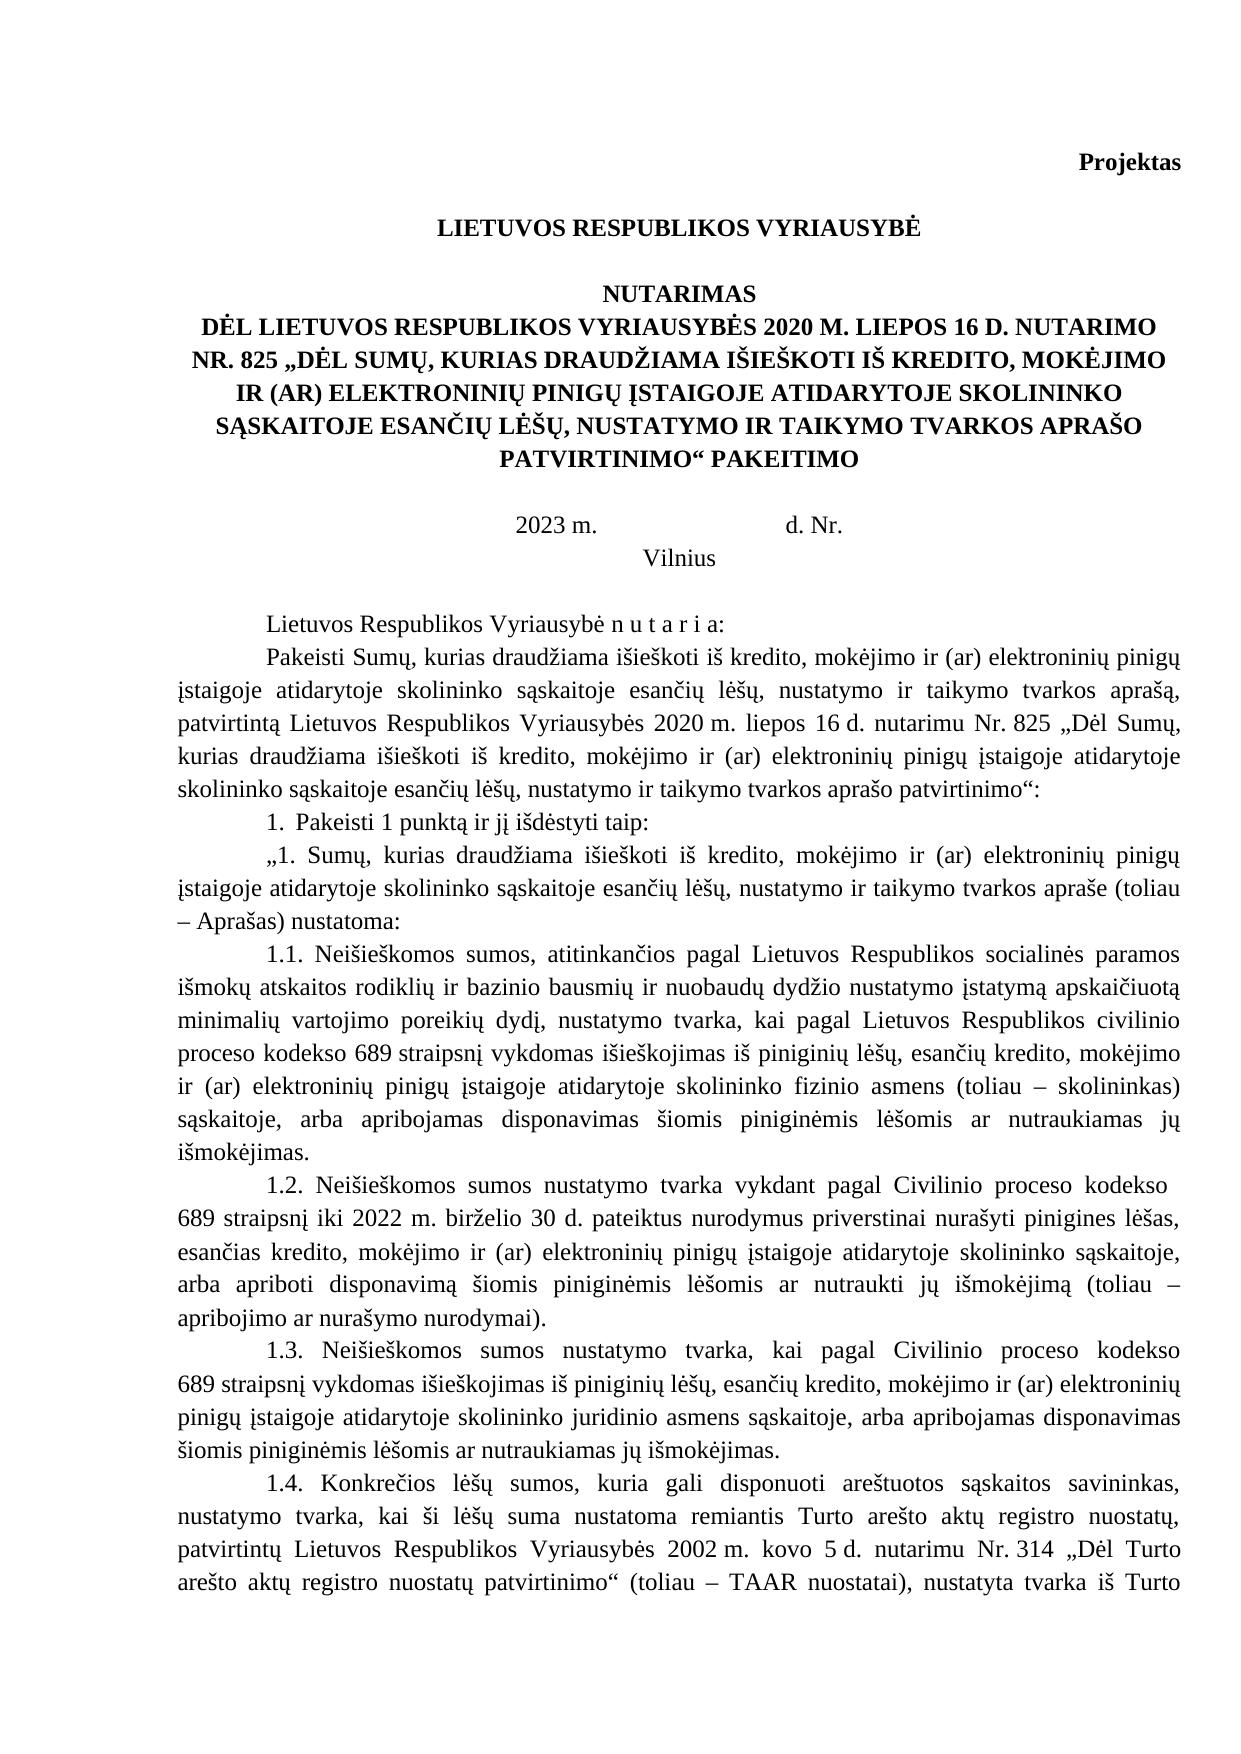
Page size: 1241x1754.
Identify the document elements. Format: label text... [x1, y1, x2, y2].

text Pakeisti Sumų, kurias draudžiama išieškoti iš kredito, mokėjimo ir (ar) elektroninių pinigų įstaigoje atidarytoje skolininko sąskaitoje esančių lėšų, nustatymo ir taikymo tvarkos aprašą, patvirtintą Lietuvos Respublikos Vyriausybės 2020 m. liepos 16 d. nutarimu Nr. 825 „Dėl Sumų, kurias draudžiama išieškoti iš kredito, mokėjimo ir (ar) elektroninių pinigų įstaigoje atidarytoje skolininko sąskaitoje esančių lėšų, nustatymo ir taikymo tvarkos aprašo patvirtinimo“: [177, 642, 1181, 803]
text DĖL lietuvos respublikos vyriausybės 2020 m. liepos 16 d. nutarimo nr. 825 „dėl Sumų, kurias draudžiama išieškoti iš kredito, mokėjimo ir (ar) elektroninių pinigų įstaigoje atidarytoje skolininko sąskaitoje esančių lėšų, nustatymo ir taikymo tvarkos aprašo patvirtinimo“ pakeitimo [177, 312, 1181, 473]
text 2023 m. d. Nr. [177, 510, 1181, 539]
text 1.1. Neišieškomos sumos, atitinkančios pagal Lietuvos Respublikos socialinės paramos išmokų atskaitos rodiklių ir bazinio bausmių ir nuobaudų dydžio nustatymo įstatymą apskaičiuotą minimalių vartojimo poreikių dydį, nustatymo tvarka, kai pagal Lietuvos Respublikos civilinio proceso kodekso 689 straipsnį vykdomas išieškojimas iš piniginių lėšų, esančių kredito, mokėjimo ir (ar) elektroninių pinigų įstaigoje atidarytoje skolininko fizinio asmens (toliau – skolininkas) sąskaitoje, arba apribojamas disponavimas šiomis piniginėmis lėšomis ar nutraukiamas jų išmokėjimas. [177, 939, 1181, 1166]
text 1.2. Neišieškomos sumos nustatymo tvarka vykdant pagal Civilinio proceso kodekso 689 straipsnį iki 2022 m. birželio 30 d. pateiktus nurodymus priverstinai nurašyti pinigines lėšas, esančias kredito, mokėjimo ir (ar) elektroninių pinigų įstaigoje atidarytoje skolininko sąskaitoje, arba apriboti disponavimą šiomis piniginėmis lėšomis ar nutraukti jų išmokėjimą (toliau – apribojimo ar nurašymo nurodymai). [177, 1171, 1181, 1331]
text NUTARIMAS [177, 279, 1181, 308]
text „1. Sumų, kurias draudžiama išieškoti iš kredito, mokėjimo ir (ar) elektroninių pinigų įstaigoje atidarytoje skolininko sąskaitoje esančių lėšų, nustatymo ir taikymo tvarkos apraše (toliau – Aprašas) nustatoma: [177, 840, 1181, 935]
text 1.4. Konkrečios lėšų sumos, kuria gali disponuoti areštuotos sąskaitos savininkas, nustatymo tvarka, kai ši lėšų suma nustatoma remiantis Turto arešto aktų registro nuostatų, patvirtintų Lietuvos Respublikos Vyriausybės 2002 m. kovo 5 d. nutarimu Nr. 314 „Dėl Turto arešto aktų registro nuostatų patvirtinimo“ (toliau – TAAR nuostatai), nustatyta tvarka iš Turto [177, 1468, 1181, 1596]
text 1.3. Neišieškomos sumos nustatymo tvarka, kai pagal Civilinio proceso kodekso 689 straipsnį vykdomas išieškojimas iš piniginių lėšų, esančių kredito, mokėjimo ir (ar) elektroninių pinigų įstaigoje atidarytoje skolininko juridinio asmens sąskaitoje, arba apribojamas disponavimas šiomis piniginėmis lėšomis ar nutraukiamas jų išmokėjimas. [177, 1336, 1181, 1463]
text Projektas [930, 147, 1181, 176]
text Vilnius [177, 543, 1181, 572]
text Lietuvos Respublikos Vyriausybė nutaria: [177, 609, 1181, 638]
text 1. Pakeisti 1 punktą ir jį išdėstyti taip: [177, 807, 1181, 836]
text LIETUVOS RESPUBLIKOS VYRIAUSYBĖ [177, 213, 1181, 242]
